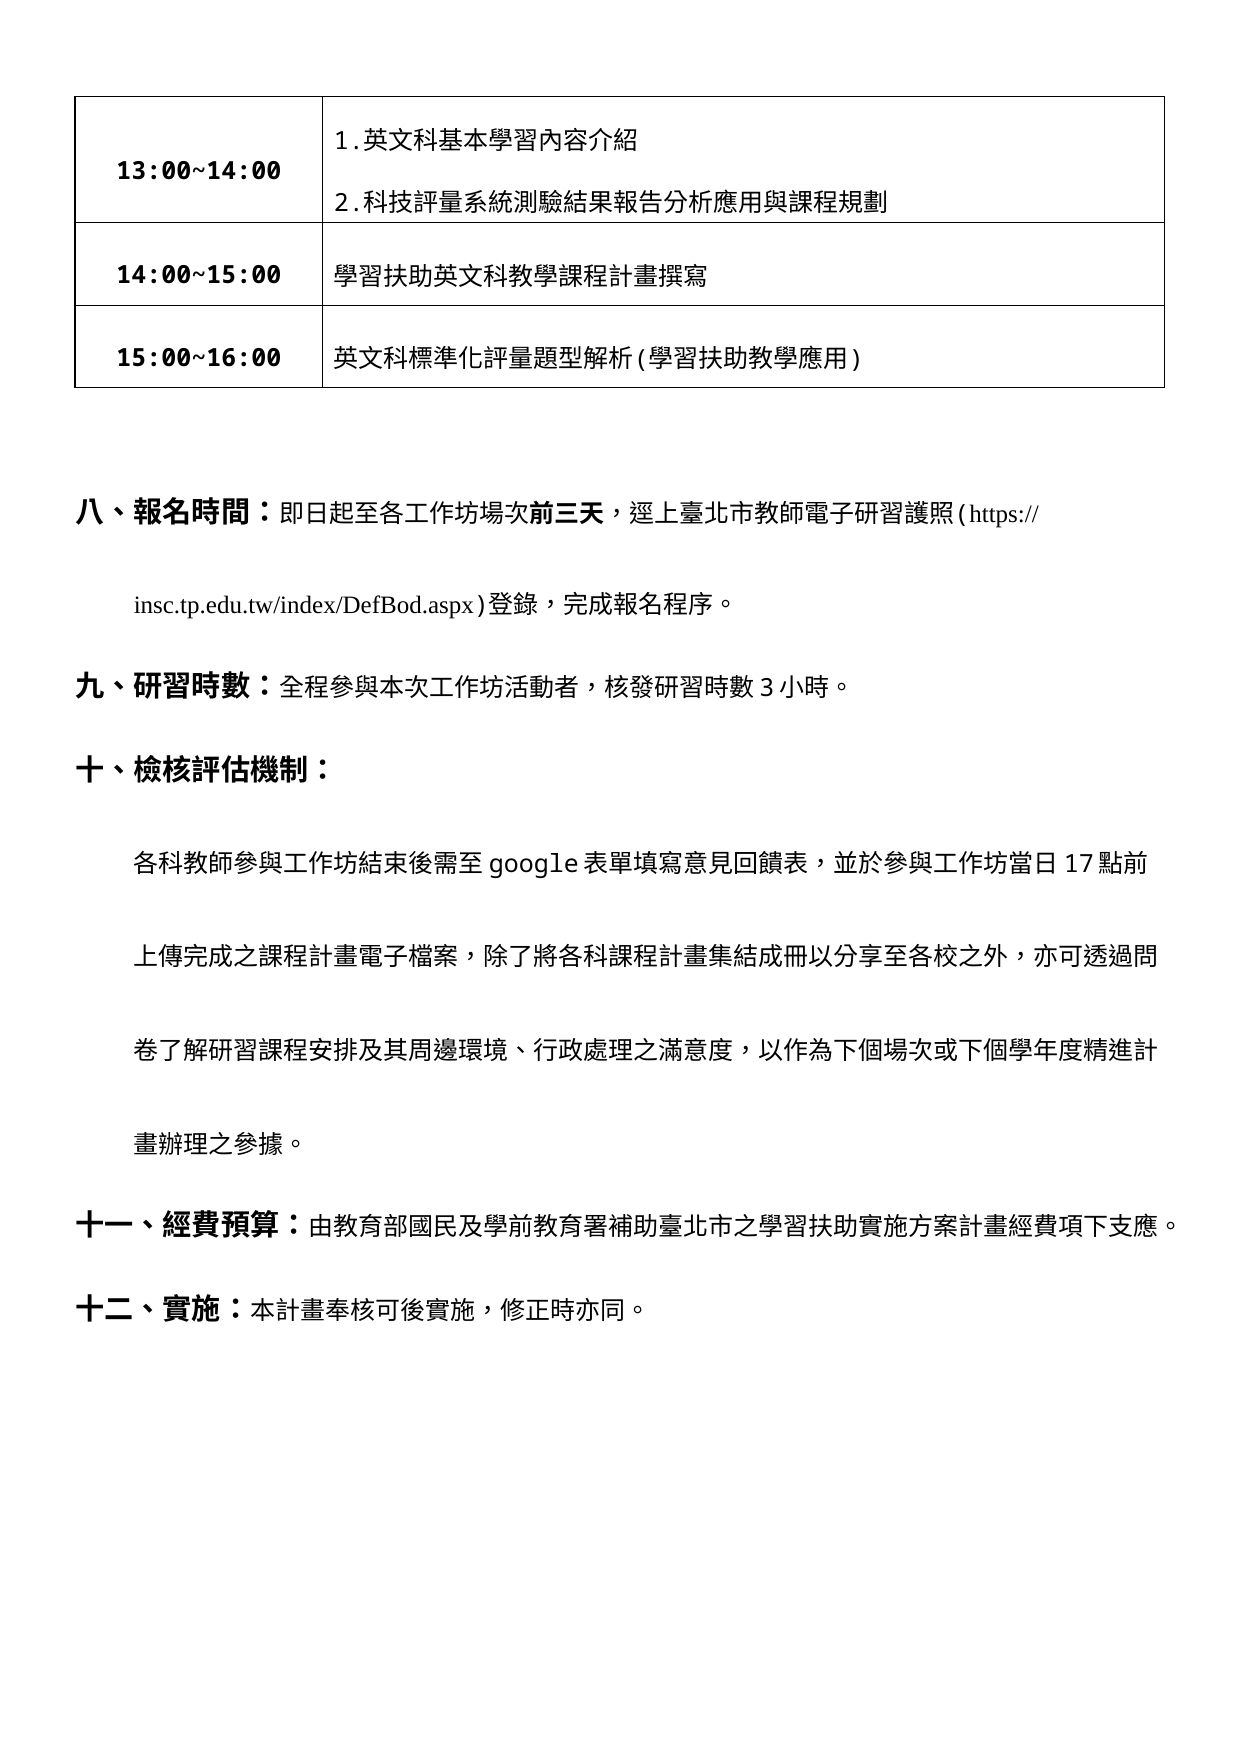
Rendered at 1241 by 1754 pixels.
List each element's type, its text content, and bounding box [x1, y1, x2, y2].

text 八、報名時間：即日起至各工作坊場次前三天，逕上臺北市教師電子研習護照(https://insc.tp.edu.tw/index/DefBod.aspx)登錄，完成報名程序。 [75, 468, 1165, 624]
text 十二、實施：本計畫奉核可後實施，修正時亦同。 [75, 1265, 1144, 1327]
table_cell 14:00~15:00 [76, 223, 322, 304]
text 十、檢核評估機制： 各科教師參與工作坊結束後需至google表單填寫意見回饋表，並於參與工作坊當日17點前上傳完成之課程計畫電子檔案，除了將各科課程計畫集結成冊以分享至各校之外，亦可透過問卷了解研習課程安排及其周邊環境、行政處理之滿意度，以作為下個場次或下個學年度精進計畫辦理之參據。 [75, 726, 1165, 1163]
table_cell 1.英文科基本學習內容介紹 2.科技評量系統測驗結果報告分析應用與課程規劃 [323, 97, 1164, 222]
table_cell 15:00~16:00 [76, 306, 322, 387]
text 十一、經費預算：由教育部國民及學前教育署補助臺北市之學習扶助實施方案計畫經費項下支應。 [75, 1181, 1165, 1244]
text 九、研習時數：全程參與本次工作坊活動者，核發研習時數3小時。 [75, 642, 1165, 704]
table_cell 13:00~14:00 [76, 97, 322, 222]
table_cell 英文科標準化評量題型解析(學習扶助教學應用) [323, 306, 1164, 387]
table_cell 學習扶助英文科教學課程計畫撰寫 [323, 223, 1164, 304]
